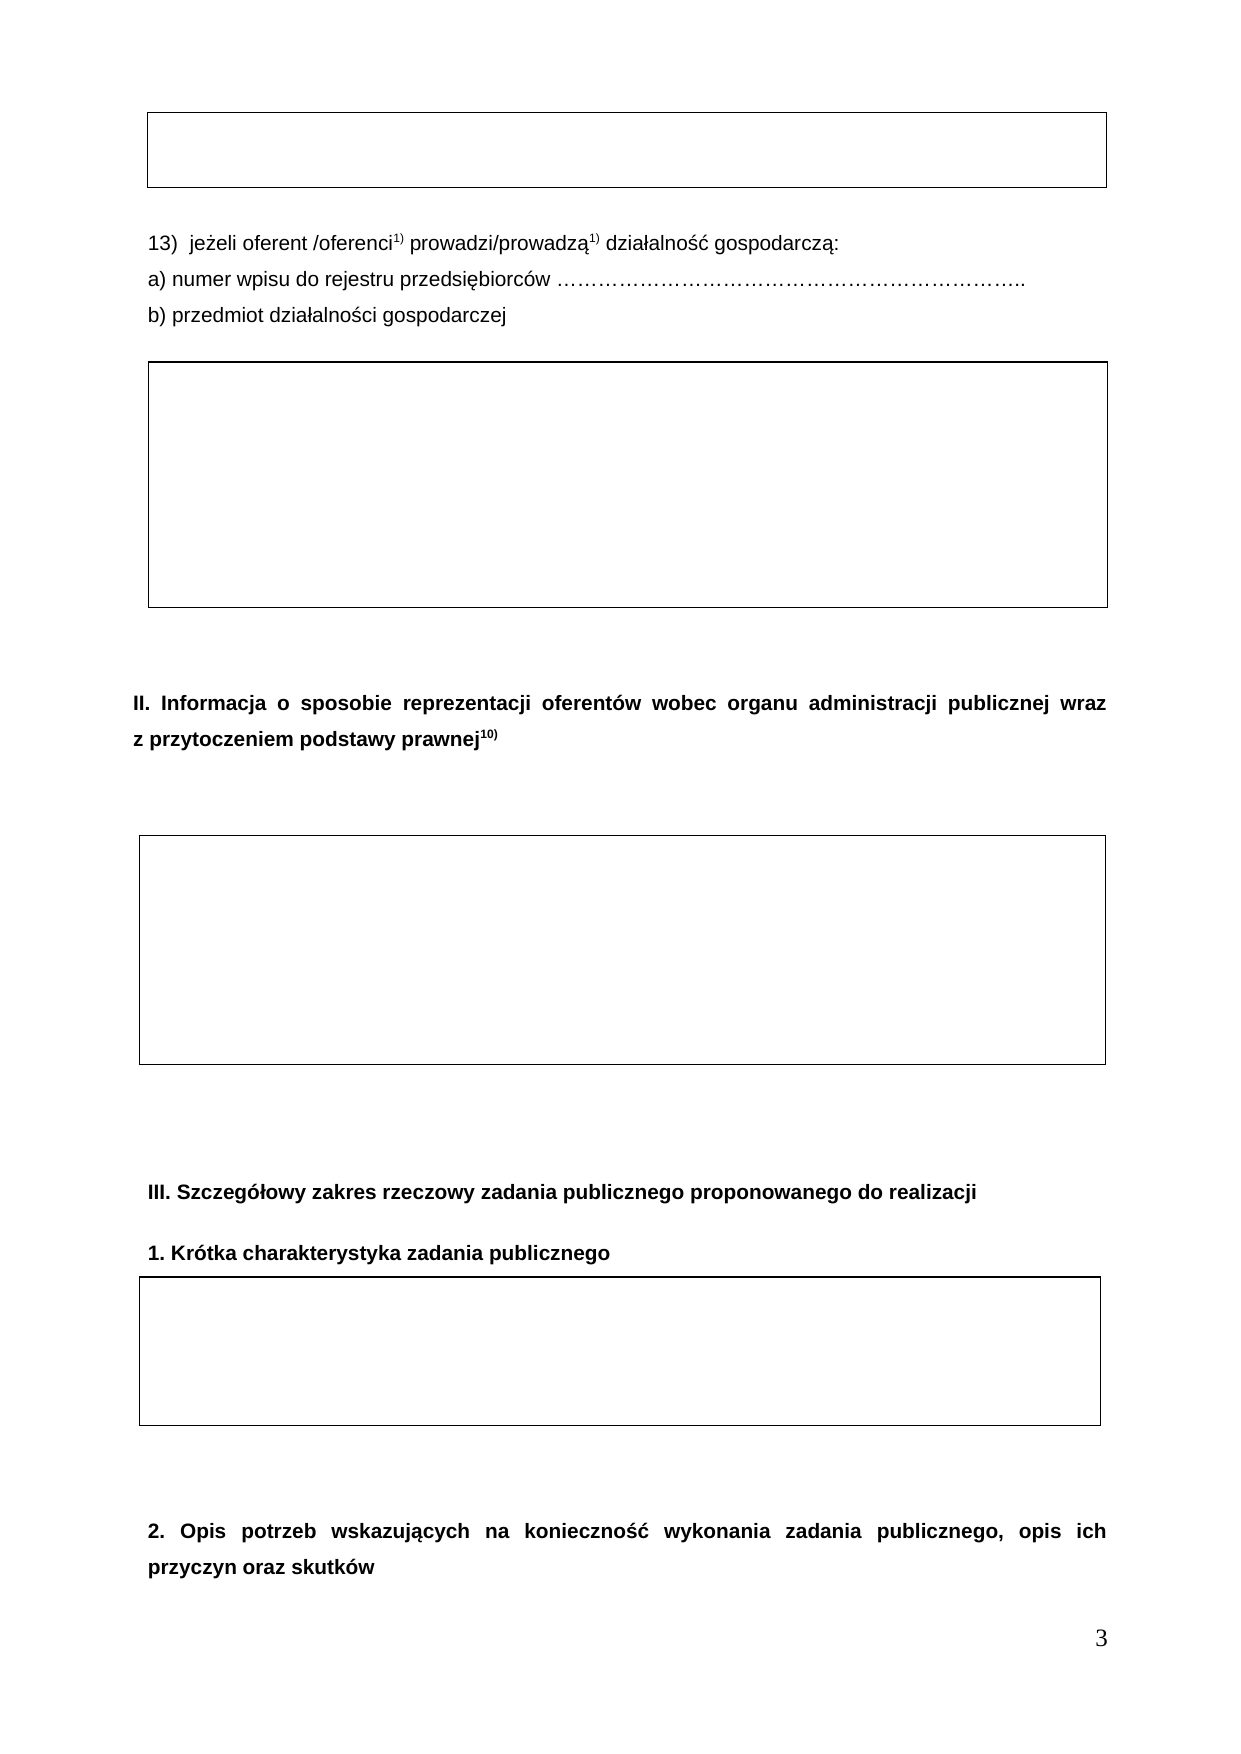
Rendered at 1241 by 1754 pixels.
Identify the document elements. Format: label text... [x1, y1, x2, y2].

text III. Szczegółowy zakres rzeczowy zadania publicznego proponowanego do realizacji [148, 1179, 1107, 1203]
text 13) jeżeli oferent /oferenci1) prowadzi/prowadzą1) działalność gospodarczą: [148, 231, 1107, 255]
table_header [149, 363, 1107, 391]
text b) przedmiot działalności gospodarczej [148, 303, 1107, 327]
table_cell [140, 932, 1105, 1063]
table_cell [140, 1351, 1100, 1424]
text a) numer wpisu do rejestru przedsiębiorców ………………………………………………………….. [148, 267, 1107, 291]
table_cell [149, 391, 1107, 415]
text 1. Krótka charakterystyka zadania publicznego [148, 1241, 1107, 1264]
text 2. Opis potrzeb wskazujących na konieczność wykonania zadania publicznego, opis ich przyczyn oraz skutków [148, 1519, 1107, 1579]
table_cell [149, 440, 1107, 607]
table_header [140, 836, 1105, 932]
table_header [140, 1278, 1100, 1351]
table_cell [149, 415, 1107, 440]
text II. Informacja o sposobie reprezentacji oferentów wobec organu administracji publicznej wraz z przytoczeniem podstawy prawnej10) [133, 691, 1107, 751]
table_cell [148, 113, 1106, 187]
